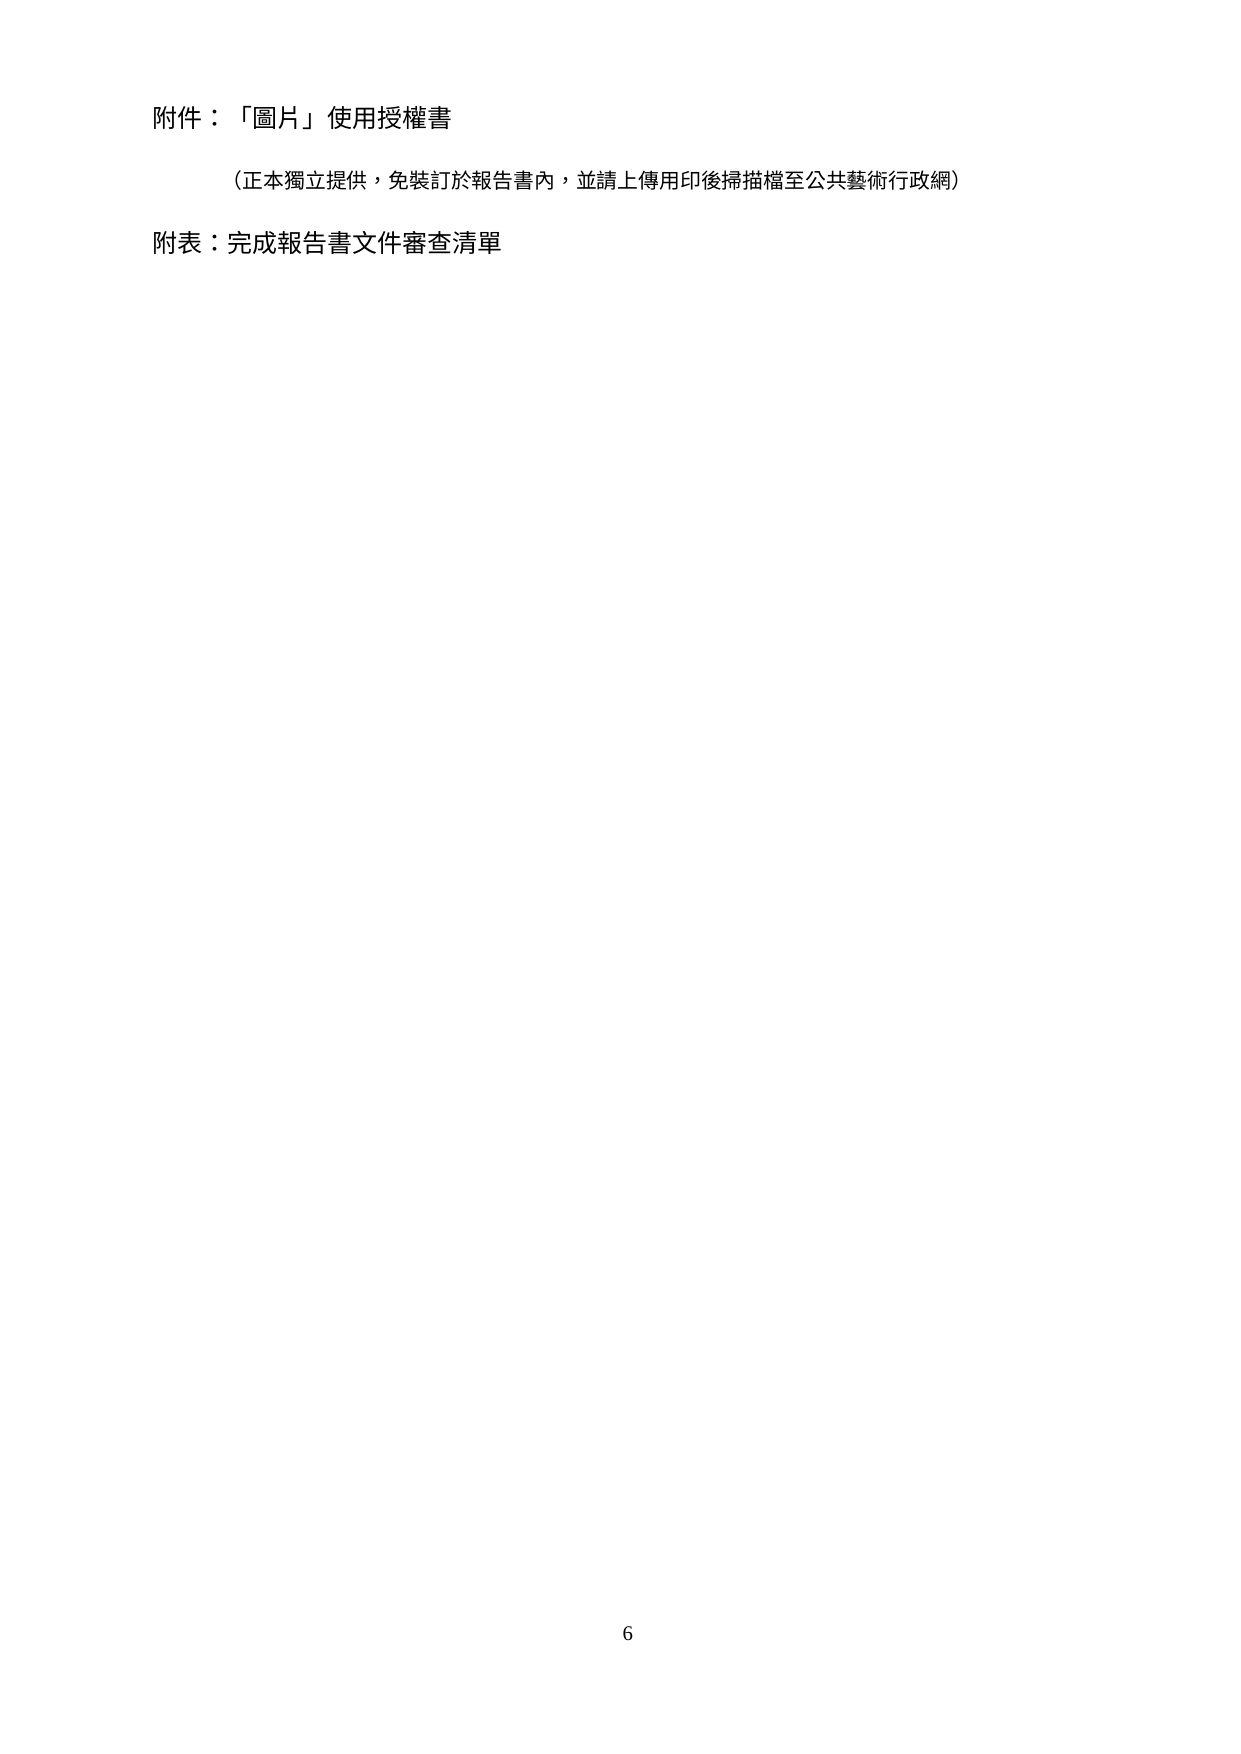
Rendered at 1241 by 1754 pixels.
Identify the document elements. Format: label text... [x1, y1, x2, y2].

text 附件：「圖片」使用授權書 [152, 75, 1107, 137]
text （正本獨立提供，免裝訂於報告書內，並請上傳用印後掃描檔至公共藝術行政網） [201, 137, 1107, 200]
text 附表：完成報告書文件審查清單 [152, 200, 1107, 262]
